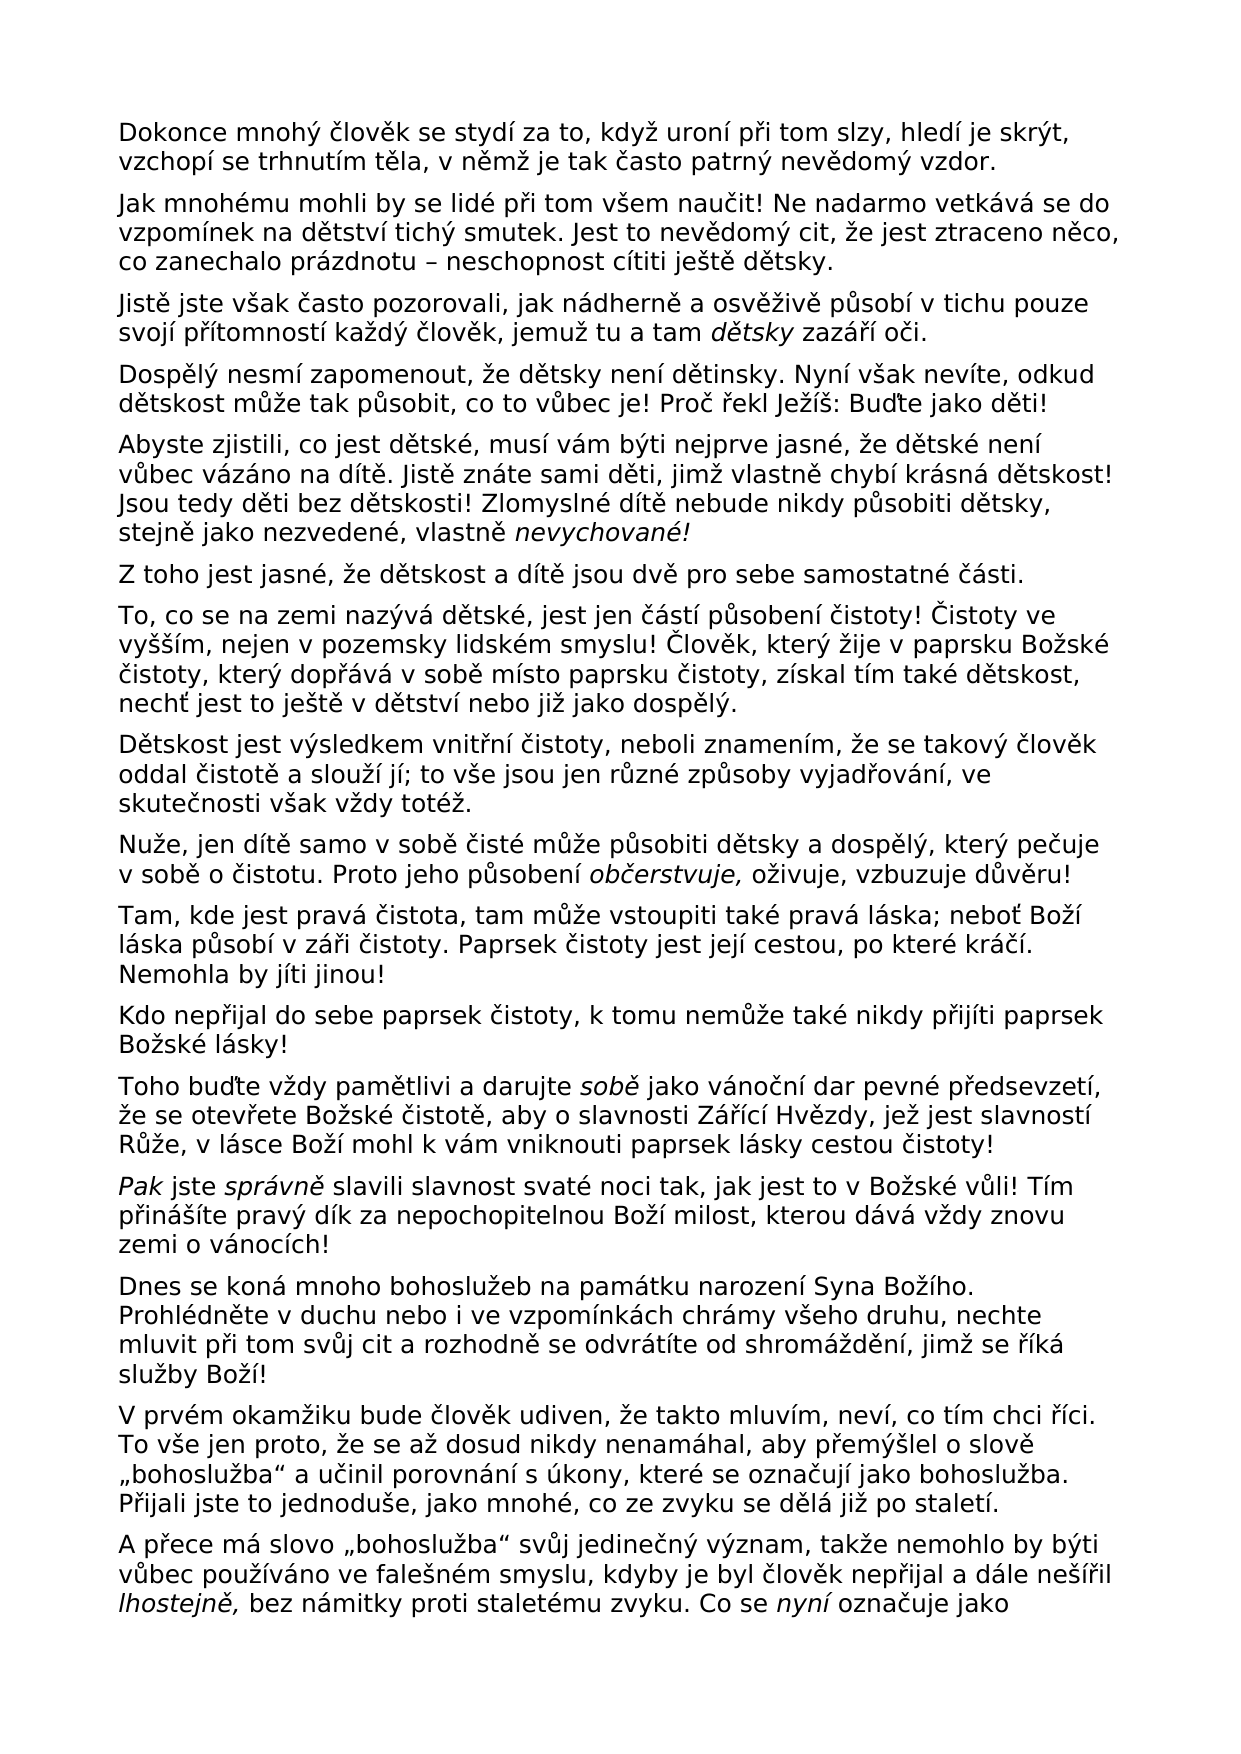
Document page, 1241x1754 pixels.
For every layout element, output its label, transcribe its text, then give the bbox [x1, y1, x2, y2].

text Jistě jste však často pozorovali, jak nádherně a osvěživě působí v tichu pouze svojí přítomností každý člověk, jemuž tu a tam dětsky zazáří oči. [118, 289, 1122, 347]
text Dokonce mnohý člověk se stydí za to, když uroní při tom slzy, hledí je skrýt, vzchopí se trhnutím těla, v němž je tak často patrný nevědomý vzdor. [118, 118, 1122, 176]
text Tam, kde jest pravá čistota, tam může vstoupiti také pravá láska; neboť Boží láska působí v záři čistoty. Paprsek čistoty jest její cestou, po které kráčí. Nemohla by jíti jinou! [118, 901, 1122, 989]
text V prvém okamžiku bude člověk udiven, že takto mluvím, neví, co tím chci říci. To vše jen proto, že se až dosud nikdy nenamáhal, aby přemýšlel o slově „bohoslužba“ a učinil porovnání s úkony, které se označují jako bohoslužba. Přijali jste to jednoduše, jako mnohé, co ze zvyku se dělá již po staletí. [118, 1401, 1122, 1518]
text Dnes se koná mnoho bohoslužeb na památku narození Syna Božího. Prohlédněte v duchu nebo i ve vzpomínkách chrámy všeho druhu, nechte mluvit při tom svůj cit a rozhodně se odvrátíte od shromáždění, jimž se říká služby Boží! [118, 1272, 1122, 1389]
text Kdo nepřijal do sebe paprsek čistoty, k tomu nemůže také nikdy přijíti paprsek Božské lásky! [118, 1001, 1122, 1060]
text To, co se na zemi nazývá dětské, jest jen částí působení čistoty! Čistoty ve vyšším, nejen v pozemsky lidském smyslu! Člověk, který žije v paprsku Božské čistoty, který dopřává v sobě místo paprsku čistoty, získal tím také dětskost, nechť jest to ještě v dětství nebo již jako dospělý. [118, 601, 1122, 718]
text Pak jste správně slavili slavnost svaté noci tak, jak jest to v Božské vůli! Tím přinášíte pravý dík za nepochopitelnou Boží milost, kterou dává vždy znovu zemi o vánocích! [118, 1172, 1122, 1260]
text A přece má slovo „bohoslužba“ svůj jedinečný význam, takže nemohlo by býti vůbec používáno ve falešném smyslu, kdyby je byl člověk nepřijal a dále nešířil lhostejně, bez námitky proti staletému zvyku. Co se nyní označuje jako [118, 1531, 1122, 1618]
text Toho buďte vždy pamětlivi a darujte sobě jako vánoční dar pevné předsevzetí, že se otevřete Božské čistotě, aby o slavnosti Zářící Hvězdy, jež jest slavností Růže, v lásce Boží mohl k vám vniknouti paprsek lásky cestou čistoty! [118, 1072, 1122, 1160]
text Dětskost jest výsledkem vnitřní čistoty, neboli znamením, že se takový člověk oddal čistotě a slouží jí; to vše jsou jen různé způsoby vyjadřování, ve skutečnosti však vždy totéž. [118, 731, 1122, 818]
text Abyste zjistili, co jest dětské, musí vám býti nejprve jasné, že dětské není vůbec vázáno na dítě. Jistě znáte sami děti, jimž vlastně chybí krásná dětskost! Jsou tedy děti bez dětskosti! Zlomyslné dítě nebude nikdy působiti dětsky, stejně jako nezvedené, vlastně nevychované! [118, 431, 1122, 547]
text Jak mnohému mohli by se lidé při tom všem naučit! Ne nadarmo vetkává se do vzpomínek na dětství tichý smutek. Jest to nevědomý cit, že jest ztraceno něco, co zanechalo prázdnotu – neschopnost cítiti ještě dětsky. [118, 189, 1122, 276]
text Z toho jest jasné, že dětskost a dítě jsou dvě pro sebe samostatné části. [118, 560, 1122, 589]
text Nuže, jen dítě samo v sobě čisté může působiti dětsky a dospělý, který pečuje v sobě o čistotu. Proto jeho působení občerstvuje, oživuje, vzbuzuje důvěru! [118, 831, 1122, 889]
text Dospělý nesmí zapomenout, že dětsky není dětinsky. Nyní však nevíte, odkud dětskost může tak působit, co to vůbec je! Proč řekl Ježíš: Buďte jako děti! [118, 360, 1122, 418]
